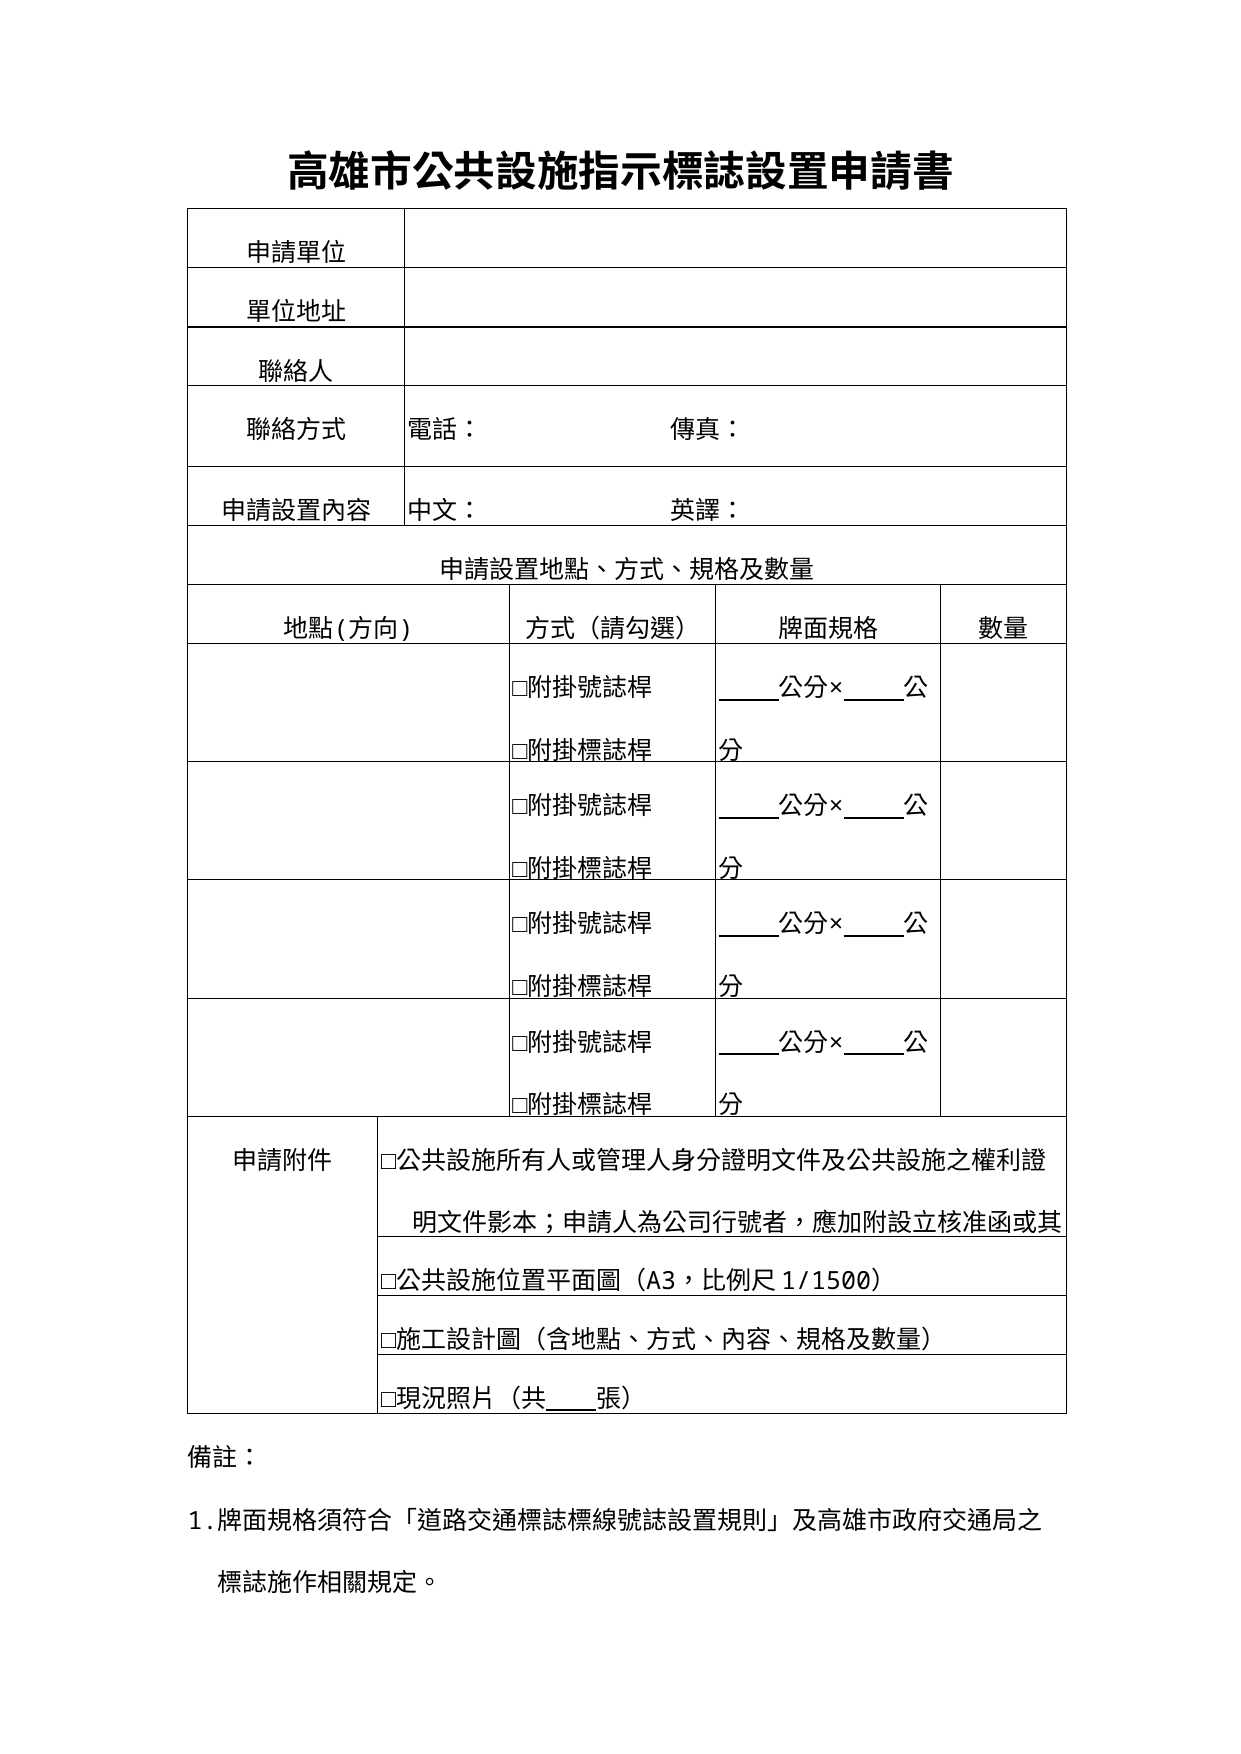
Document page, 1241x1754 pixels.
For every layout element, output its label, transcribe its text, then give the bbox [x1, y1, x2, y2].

table_cell [941, 880, 1066, 997]
table_cell □現況照片（共 張） [378, 1355, 1066, 1413]
table_cell □附掛號誌桿 □附掛標誌桿 □附掛路燈桿 □附掛 [510, 999, 715, 1116]
table_cell [941, 644, 1066, 761]
table_cell 地點(方向) [188, 585, 509, 643]
text 1.牌面規格須符合「道路交通標誌標線號誌設置規則」及高雄市政府交通局之標誌施作相關規定。 [187, 1477, 1053, 1602]
table_cell 申請設置內容 [188, 467, 404, 525]
table_cell □附掛號誌桿 □附掛標誌桿 □附掛路燈桿 [510, 644, 715, 761]
table_cell 電話： 傳真： E-mail： [405, 386, 1066, 466]
table_header [405, 209, 1066, 267]
text 高雄市公共設施指示標誌設置申請書 [187, 127, 1053, 189]
table_cell 牌面規格 [716, 585, 940, 643]
table_cell □附掛號誌桿 □附掛標誌桿 □附掛路燈桿 □附掛 [510, 762, 715, 879]
table_cell [188, 880, 509, 997]
table_cell 聯絡人 [188, 328, 404, 385]
table_cell [941, 762, 1066, 879]
table_cell □公共設施所有人或管理人身分證明文件及公共設施之權利證明文件影本；申請人為公司行號者，應加附設立核准函或其他相關證明文件影本。政府機關(構)免附。 [378, 1117, 1066, 1236]
table_cell [188, 644, 509, 761]
table_cell [405, 328, 1066, 385]
table_cell 聯絡方式 [188, 386, 404, 466]
table_cell □附掛號誌桿 □附掛標誌桿 □附掛路燈桿 □附掛 [510, 880, 715, 997]
table_cell □施工設計圖（含地點、方式、內容、規格及數量） [378, 1296, 1066, 1354]
text 備註： [187, 1414, 1053, 1477]
table_cell 公分× 公分 [716, 644, 940, 761]
table_cell [941, 999, 1066, 1116]
table_cell 申請附件 [188, 1117, 377, 1413]
table_cell [405, 268, 1066, 326]
table_cell 公分× 公分 [716, 762, 940, 879]
table_header 申請單位 [188, 209, 404, 267]
table_cell 中文： 英譯： [405, 467, 1066, 525]
table_cell 申請設置地點、方式、規格及數量 [188, 526, 1066, 584]
table_cell 數量 [941, 585, 1066, 643]
table_cell □公共設施位置平面圖（A3，比例尺1/1500） [378, 1237, 1066, 1295]
table_cell 方式（請勾選） [510, 585, 715, 643]
table_cell 公分× 公分 [716, 880, 940, 997]
table_cell 單位地址 [188, 268, 404, 326]
table_cell [188, 999, 509, 1116]
table_cell 公分× 公分 [716, 999, 940, 1116]
table_cell [188, 762, 509, 879]
